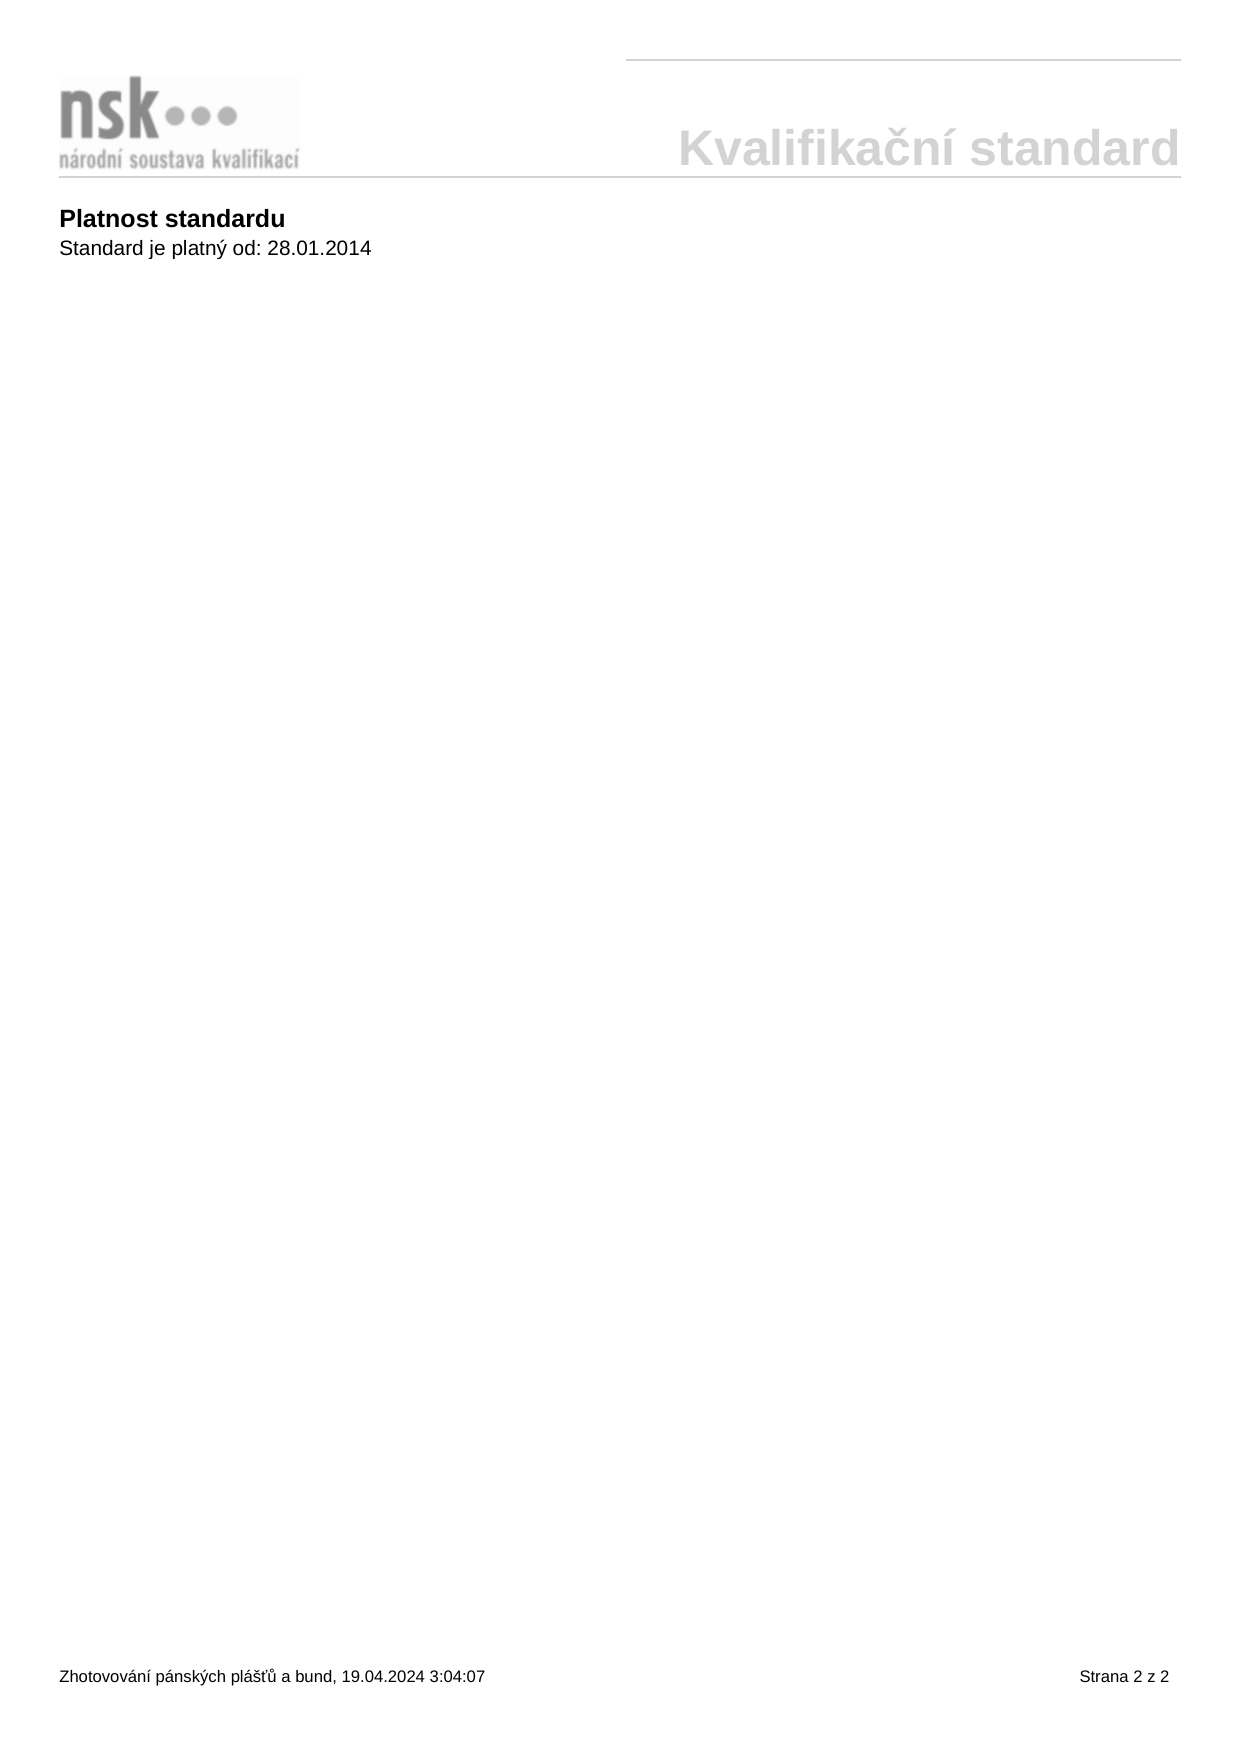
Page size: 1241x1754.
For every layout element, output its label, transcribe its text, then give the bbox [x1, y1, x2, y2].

table_cell Zhotovování pánských plášťů a bund, 19.04.2024 3:04:07 [59, 1658, 862, 1694]
table_cell [626, 259, 862, 559]
table_cell [484, 194, 620, 200]
table_cell [621, 59, 626, 170]
table_cell [484, 1409, 620, 1658]
table_cell [626, 1409, 862, 1658]
table_cell [620, 1409, 626, 1658]
table_cell [484, 1159, 620, 1409]
table_cell [59, 1159, 483, 1409]
table_cell [484, 171, 620, 176]
table_cell Platnost standardu [59, 200, 1181, 236]
table_cell [59, 171, 483, 176]
table_cell [1093, 559, 1169, 859]
table_cell [484, 559, 620, 859]
table_cell [1093, 859, 1169, 1159]
table_cell [626, 859, 862, 1159]
table_cell [1093, 194, 1169, 200]
table_cell Strana 2 z 2 [862, 1658, 1169, 1694]
table_cell [484, 259, 620, 559]
table_cell [626, 194, 862, 200]
table_cell [1169, 1159, 1181, 1409]
table_cell [59, 259, 483, 559]
table_cell [1093, 1159, 1169, 1409]
table_cell Standard je platný od: 28.01.2014 [59, 236, 1181, 259]
table_cell [862, 194, 1093, 200]
table_cell [1169, 1409, 1181, 1658]
picture [58, 59, 621, 171]
table_cell [620, 259, 626, 559]
table_cell [59, 1409, 483, 1658]
table_cell [626, 1159, 862, 1409]
table_cell [862, 859, 1093, 1159]
table_cell [484, 859, 620, 1159]
table_cell [1169, 1658, 1181, 1694]
table_cell [59, 178, 1181, 194]
table_cell [862, 559, 1093, 859]
table_cell [1169, 194, 1181, 200]
table_cell [59, 194, 483, 200]
table_cell Kvalifikační standard [626, 61, 1181, 176]
table_cell [620, 859, 626, 1159]
table_cell [862, 1159, 1093, 1409]
table_cell [1093, 259, 1169, 559]
table_cell [862, 1409, 1093, 1658]
table_cell [620, 559, 626, 859]
table_cell [626, 559, 862, 859]
table_cell [1169, 859, 1181, 1159]
table_cell [59, 859, 483, 1159]
table_cell [1169, 259, 1181, 559]
table_cell [1093, 1409, 1169, 1658]
table_cell [1169, 559, 1181, 859]
table_cell [862, 259, 1093, 559]
table_cell [620, 1159, 626, 1409]
table_cell [59, 559, 483, 859]
